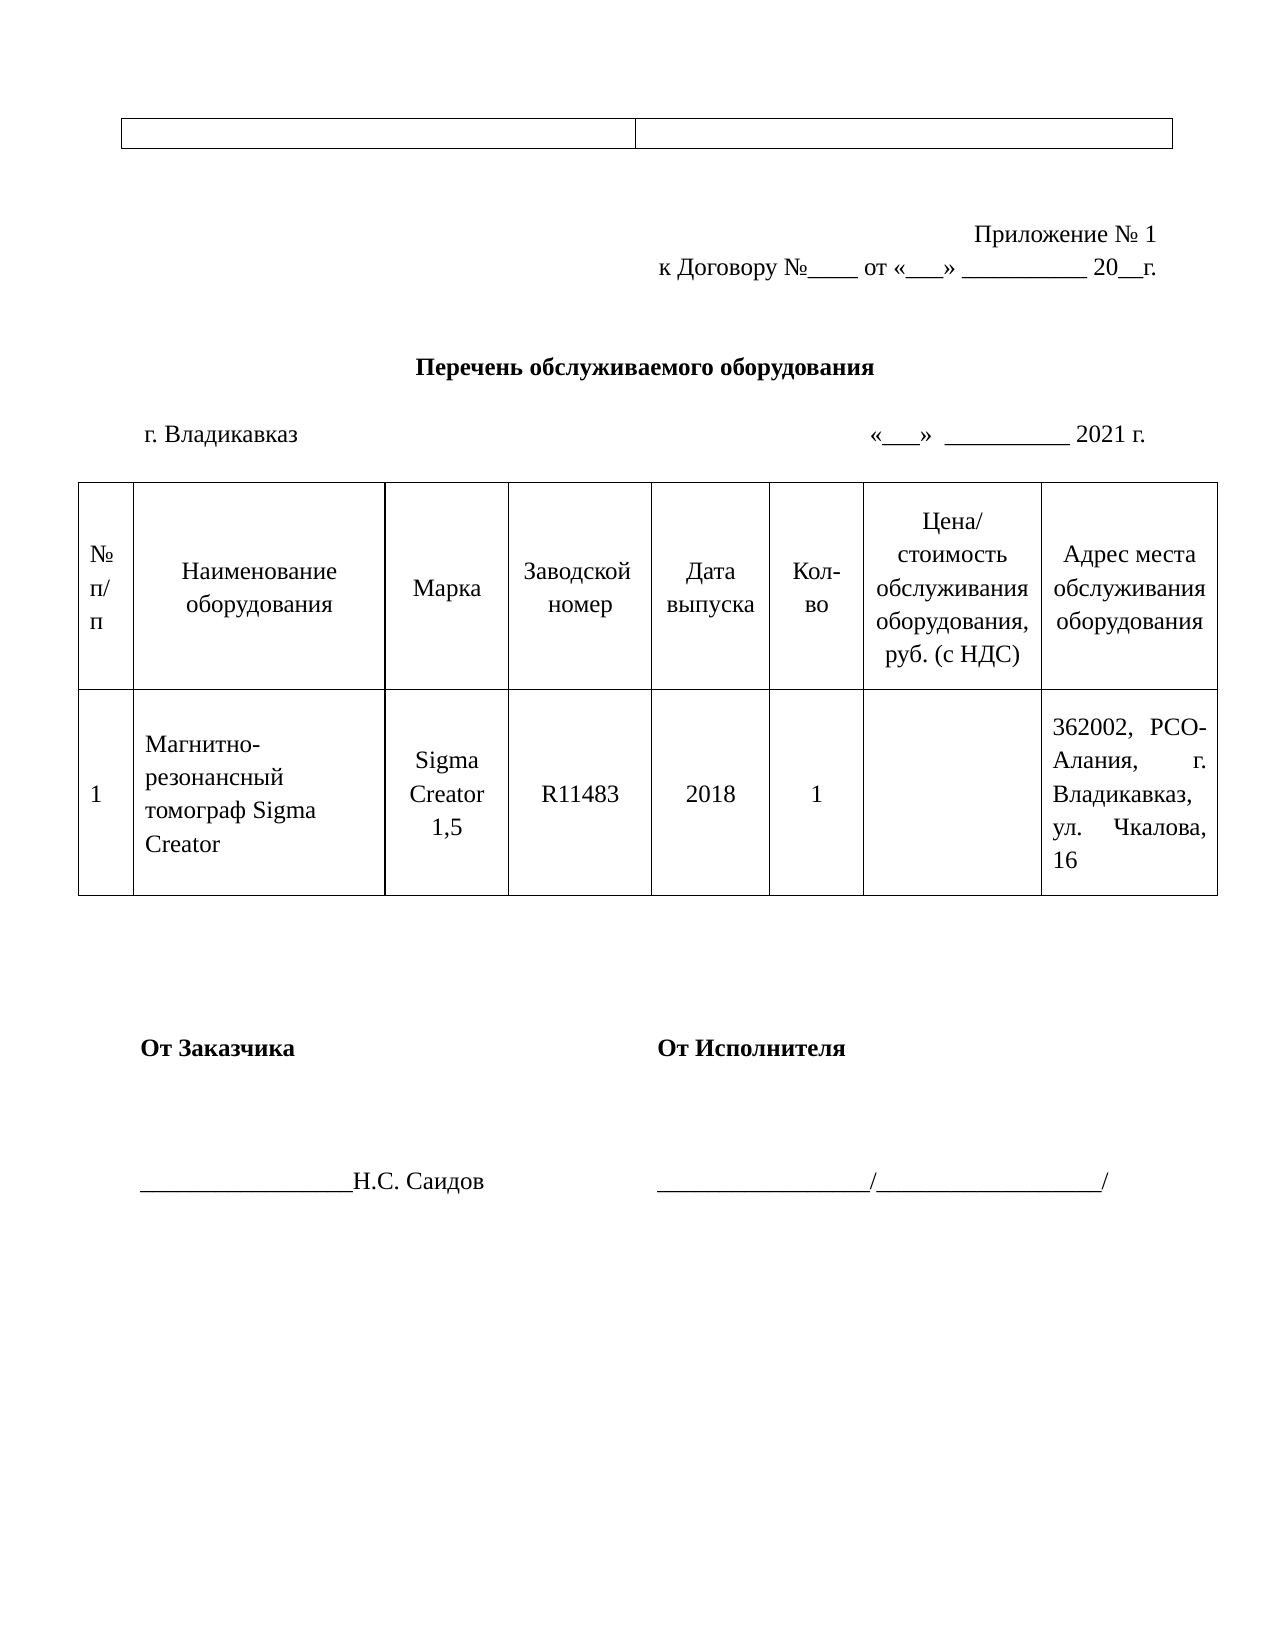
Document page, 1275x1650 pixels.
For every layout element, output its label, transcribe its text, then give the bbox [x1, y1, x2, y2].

table_header [636, 119, 1172, 148]
table_cell 1 [79, 690, 133, 895]
table_header «___» __________ 2021 г. [645, 416, 1157, 449]
table_header Кол-во [770, 483, 863, 689]
table_cell R11483 [509, 690, 651, 895]
table_header От Заказчика [133, 1029, 588, 1096]
table_cell [133, 1096, 588, 1163]
table_header Цена/стоимость обслуживания оборудования, руб. (с НДС) [864, 483, 1041, 689]
table_cell _________________Н.С. Саидов [133, 1163, 588, 1196]
table_header Наименование оборудования [134, 483, 384, 689]
table_cell [864, 690, 1041, 895]
table_cell 1 [770, 690, 863, 895]
text к Договору №____ от «___» __________ 20__г. [133, 249, 1157, 282]
table_header Заводской номер [509, 483, 651, 689]
table_header Марка [386, 483, 508, 689]
text Перечень обслуживаемого оборудования [133, 349, 1157, 382]
table_header Адрес места обслуживания оборудования [1042, 483, 1217, 689]
text Приложение № 1 [133, 216, 1157, 249]
table_header [122, 119, 635, 148]
table_cell 2018 [652, 690, 769, 895]
table_cell [650, 1096, 1144, 1163]
table_header № п/п [79, 483, 133, 689]
table_cell [589, 1163, 650, 1196]
table_header [589, 1029, 650, 1096]
table_cell _________________/__________________/ [650, 1163, 1144, 1196]
table_cell 362002, РСО-Алания, г. Владикавказ, ул. Чкалова, 16 [1042, 690, 1217, 895]
table_header От Исполнителя [650, 1029, 1144, 1096]
table_cell Магнитно-резонансный томограф Sigma Creator [134, 690, 384, 895]
table_cell Sigma Creator 1,5 [386, 690, 508, 895]
table_cell [589, 1096, 650, 1163]
table_header г. Владикавказ [133, 416, 645, 449]
table_header Дата выпуска [652, 483, 769, 689]
